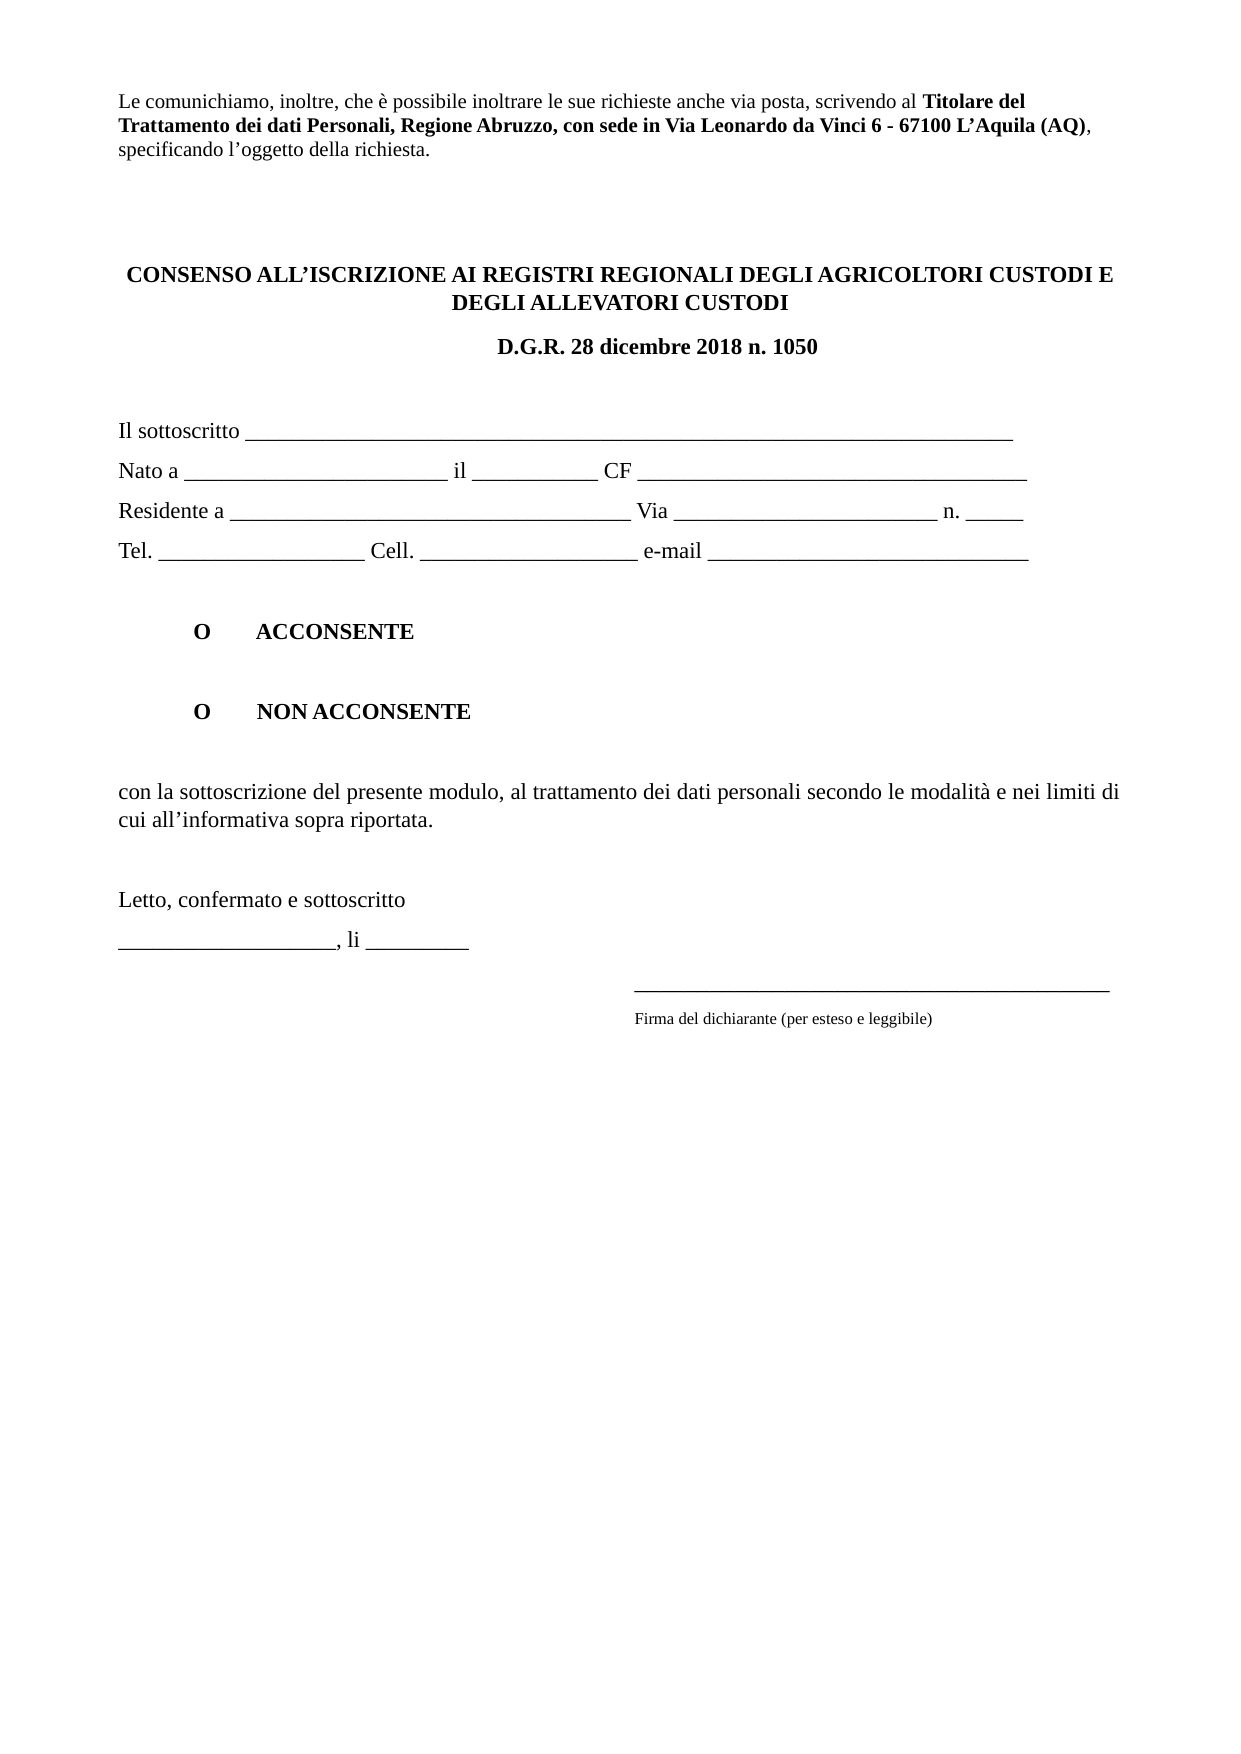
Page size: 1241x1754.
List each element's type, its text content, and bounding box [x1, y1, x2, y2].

text D.G.R. 28 dicembre 2018 n. 1050 [193, 333, 1122, 359]
text ______________________________________ [634, 966, 1122, 995]
text Residente a ___________________________________ Via _______________________ n. _____ [118, 497, 1122, 524]
text Il sottoscritto ___________________________________________________________________ [118, 417, 1122, 444]
text Le comunichiamo, inoltre, che è possibile inoltrare le sue richieste anche via posta, scrivendo al Titolare del Trattamento dei dati Personali, Regione Abruzzo, con sede in Via Leonardo da Vinci 6 - 67100 L’Aquila (AQ), specificando l’oggetto della richiesta. [118, 89, 1122, 161]
text O NON ACCONSENTE [193, 698, 1122, 724]
text Nato a _______________________ il ___________ CF __________________________________ [118, 457, 1122, 484]
text O ACCONSENTE [193, 618, 1122, 644]
text CONSENSO ALL’ISCRIZIONE AI REGISTRI REGIONALI DEGLI AGRICOLTORI CUSTODI E DEGLI ALLEVATORI CUSTODI [118, 261, 1122, 315]
text con la sottoscrizione del presente modulo, al trattamento dei dati personali secondo le modalità e nei limiti di cui all’informativa sopra riportata. [118, 778, 1122, 832]
text Letto, confermato e sottoscritto [118, 886, 1122, 912]
text ___________________, li _________ [118, 926, 1122, 952]
text Tel. __________________ Cell. ___________________ e-mail ____________________________ [118, 538, 1122, 564]
text Firma del dichiarante (per esteso e leggibile) [634, 1009, 1122, 1028]
